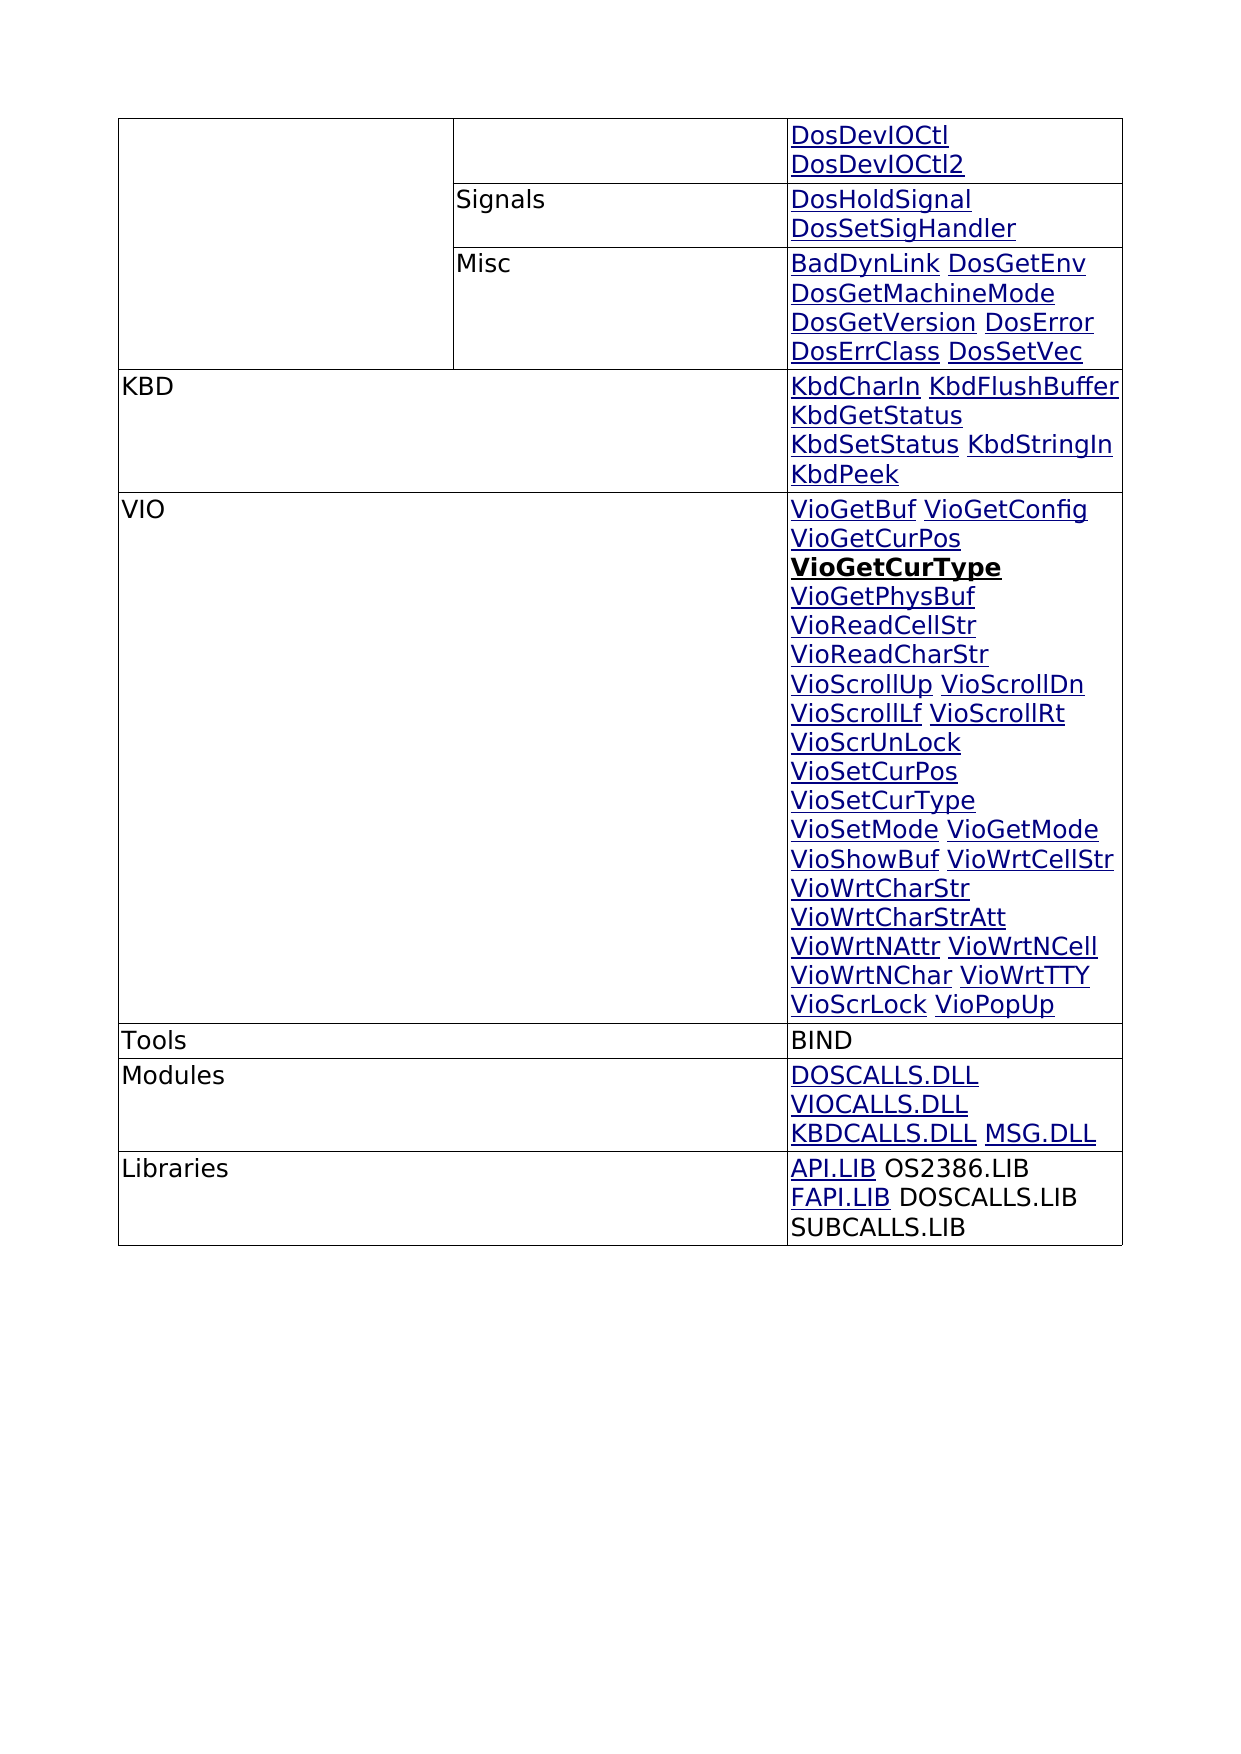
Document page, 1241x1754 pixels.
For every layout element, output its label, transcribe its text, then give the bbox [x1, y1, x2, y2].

table_cell VIO [119, 493, 787, 1023]
table_cell API.LIB OS2386.LIB FAPI.LIB DOSCALLS.LIB SUBCALLS.LIB [788, 1152, 1122, 1245]
table_cell KbdCharIn KbdFlushBuffer KbdGetStatus KbdSetStatus KbdStringIn KbdPeek [788, 370, 1122, 492]
table_cell Tools [119, 1024, 787, 1058]
table_cell BadDynLink DosGetEnv DosGetMachineMode DosGetVersion DosError DosErrClass DosSetVec [788, 248, 1122, 369]
table_cell DOSCALLS.DLL VIOCALLS.DLL KBDCALLS.DLL MSG.DLL [788, 1059, 1122, 1151]
table_cell DosDevIOCtl DosDevIOCtl2 [788, 119, 1122, 182]
table_cell [454, 119, 787, 182]
table_cell Modules [119, 1059, 787, 1151]
table_cell Libraries [119, 1152, 787, 1245]
table_cell DosHoldSignal DosSetSigHandler [788, 184, 1122, 247]
table_cell Misc [454, 248, 787, 369]
table_cell VioGetBuf VioGetConfig VioGetCurPos VioGetCurType VioGetPhysBuf VioReadCellStr VioReadCharStr VioScrollUp VioScrollDn VioScrollLf VioScrollRt VioScrUnLock VioSetCurPos VioSetCurType VioSetMode VioGetMode VioShowBuf VioWrtCellStr VioWrtCharStr VioWrtCharStrAtt VioWrtNAttr VioWrtNCell VioWrtNChar VioWrtTTY VioScrLock VioPopUp [788, 493, 1122, 1023]
table_cell BIND [788, 1024, 1122, 1058]
table_cell Signals [454, 184, 787, 247]
table_cell [119, 119, 453, 369]
table_cell KBD [119, 370, 787, 492]
